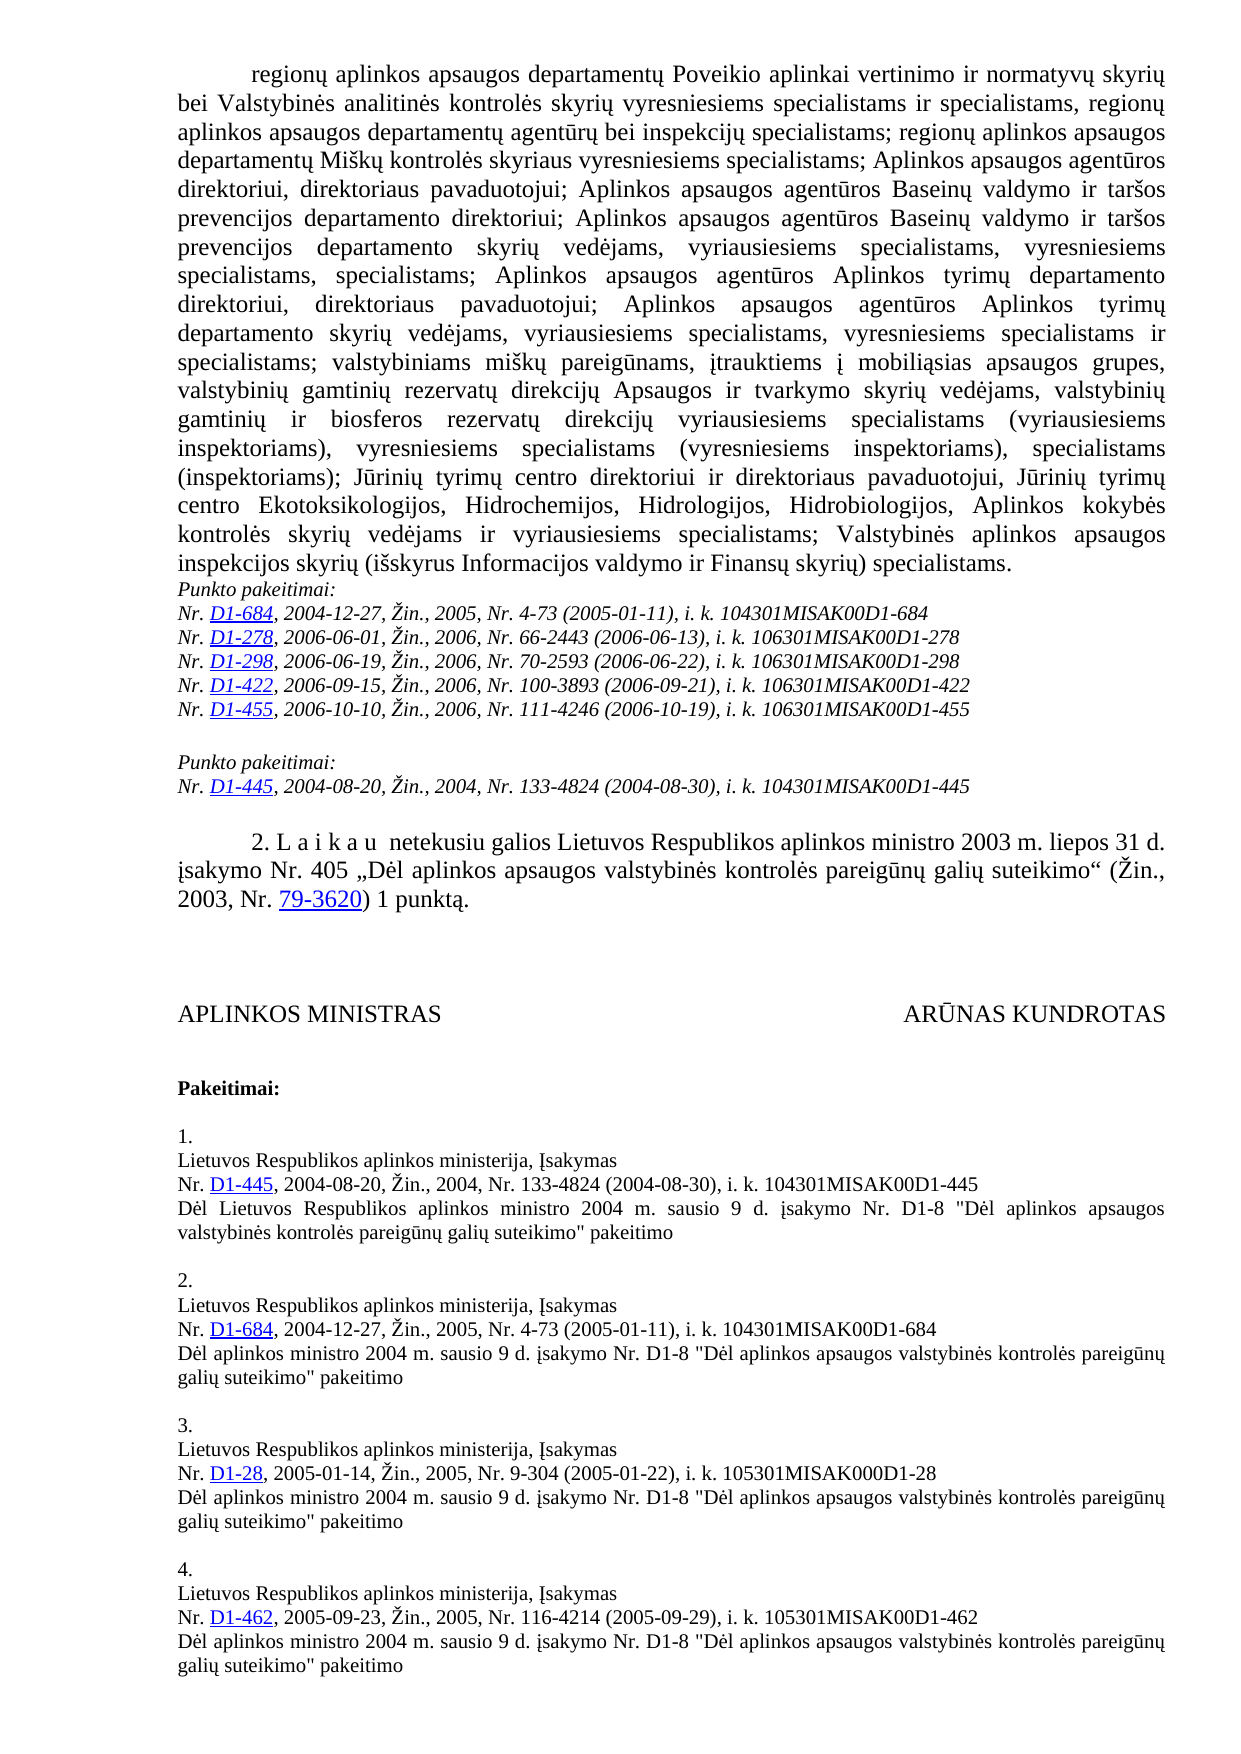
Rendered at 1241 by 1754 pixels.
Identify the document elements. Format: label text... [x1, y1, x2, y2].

text Nr. D1-278, 2006-06-01, Žin., 2006, Nr. 66-2443 (2006-06-13), i. k. 106301MISAK00D1-278 [177, 625, 1166, 649]
text Nr. D1-455, 2006-10-10, Žin., 2006, Nr. 111-4246 (2006-10-19), i. k. 106301MISAK00D1-455 [177, 697, 1166, 721]
text Dėl aplinkos ministro 2004 m. sausio 9 d. įsakymo Nr. D1-8 "Dėl aplinkos apsaugos valstybinės kontrolės pareigūnų galių suteikimo" pakeitimo [177, 1341, 1166, 1389]
text Nr. D1-684, 2004-12-27, Žin., 2005, Nr. 4-73 (2005-01-11), i. k. 104301MISAK00D1-684 [177, 601, 1166, 625]
text Nr. D1-445, 2004-08-20, Žin., 2004, Nr. 133-4824 (2004-08-30), i. k. 104301MISAK00D1-445 [177, 774, 1166, 798]
text Dėl Lietuvos Respublikos aplinkos ministro 2004 m. sausio 9 d. įsakymo Nr. D1-8 "Dėl aplinkos apsaugos valstybinės kontrolės pareigūnų galių suteikimo" pakeitimo [177, 1196, 1166, 1244]
text Lietuvos Respublikos aplinkos ministerija, Įsakymas [177, 1292, 1166, 1317]
text 2. Laikau netekusiu galios Lietuvos Respublikos aplinkos ministro 2003 m. liepos 31 d. įsakymo Nr. 405 „Dėl aplinkos apsaugos valstybinės kontrolės pareigūnų galių suteikimo“ (Žin., 2003, Nr. 79-3620) 1 punktą. [177, 827, 1166, 913]
text Dėl aplinkos ministro 2004 m. sausio 9 d. įsakymo Nr. D1-8 "Dėl aplinkos apsaugos valstybinės kontrolės pareigūnų galių suteikimo" pakeitimo [177, 1629, 1166, 1677]
text Dėl aplinkos ministro 2004 m. sausio 9 d. įsakymo Nr. D1-8 "Dėl aplinkos apsaugos valstybinės kontrolės pareigūnų galių suteikimo" pakeitimo [177, 1485, 1166, 1533]
text Nr. D1-462, 2005-09-23, Žin., 2005, Nr. 116-4214 (2005-09-29), i. k. 105301MISAK00D1-462 [177, 1605, 1166, 1629]
text Nr. D1-422, 2006-09-15, Žin., 2006, Nr. 100-3893 (2006-09-21), i. k. 106301MISAK00D1-422 [177, 673, 1166, 697]
text 2. [177, 1268, 1166, 1292]
text Nr. D1-298, 2006-06-19, Žin., 2006, Nr. 70-2593 (2006-06-22), i. k. 106301MISAK00D1-298 [177, 649, 1166, 673]
text regionų aplinkos apsaugos departamentų Poveikio aplinkai vertinimo ir normatyvų skyrių bei Valstybinės analitinės kontrolės skyrių vyresniesiems specialistams ir specialistams, regionų aplinkos apsaugos departamentų agentūrų bei inspekcijų specialistams; regionų aplinkos apsaugos departamentų Miškų kontrolės skyriaus vyresniesiems specialistams; Aplinkos apsaugos agentūros direktoriui, direktoriaus pavaduotojui; Aplinkos apsaugos agentūros Baseinų valdymo ir taršos prevencijos departamento direktoriui; Aplinkos apsaugos agentūros Baseinų valdymo ir taršos prevencijos departamento skyrių vedėjams, vyriausiesiems specialistams, vyresniesiems specialistams, specialistams; Aplinkos apsaugos agentūros Aplinkos tyrimų departamento direktoriui, direktoriaus pavaduotojui; Aplinkos apsaugos agentūros Aplinkos tyrimų departamento skyrių vedėjams, vyriausiesiems specialistams, vyresniesiems specialistams ir specialistams; valstybiniams miškų pareigūnams, įtrauktiems į mobiliąsias apsaugos grupes, valstybinių gamtinių rezervatų direkcijų Apsaugos ir tvarkymo skyrių vedėjams, valstybinių gamtinių ir biosferos rezervatų direkcijų vyriausiesiems specialistams (vyriausiesiems inspektoriams), vyresniesiems specialistams (vyresniesiems inspektoriams), specialistams (inspektoriams); Jūrinių tyrimų centro direktoriui ir direktoriaus pavaduotojui, Jūrinių tyrimų centro Ekotoksikologijos, Hidrochemijos, Hidrologijos, Hidrobiologijos, Aplinkos kokybės kontrolės skyrių vedėjams ir vyriausiesiems specialistams; Valstybinės aplinkos apsaugos inspekcijos skyrių (išskyrus Informacijos valdymo ir Finansų skyrių) specialistams. [177, 59, 1166, 577]
text Lietuvos Respublikos aplinkos ministerija, Įsakymas [177, 1148, 1166, 1172]
text Nr. D1-28, 2005-01-14, Žin., 2005, Nr. 9-304 (2005-01-22), i. k. 105301MISAK000D1-28 [177, 1461, 1166, 1485]
text APLINKOS MINISTRAS ARŪNAS KUNDROTAS [177, 999, 1166, 1028]
text Pakeitimai: [177, 1076, 1166, 1100]
text 3. [177, 1413, 1166, 1437]
text Nr. D1-684, 2004-12-27, Žin., 2005, Nr. 4-73 (2005-01-11), i. k. 104301MISAK00D1-684 [177, 1317, 1166, 1341]
text Nr. D1-445, 2004-08-20, Žin., 2004, Nr. 133-4824 (2004-08-30), i. k. 104301MISAK00D1-445 [177, 1172, 1166, 1196]
text Lietuvos Respublikos aplinkos ministerija, Įsakymas [177, 1581, 1166, 1605]
text 1. [177, 1124, 1166, 1148]
text Punkto pakeitimai: [177, 577, 1166, 601]
text Punkto pakeitimai: [177, 750, 1166, 774]
text 4. [177, 1557, 1166, 1581]
text Lietuvos Respublikos aplinkos ministerija, Įsakymas [177, 1437, 1166, 1461]
